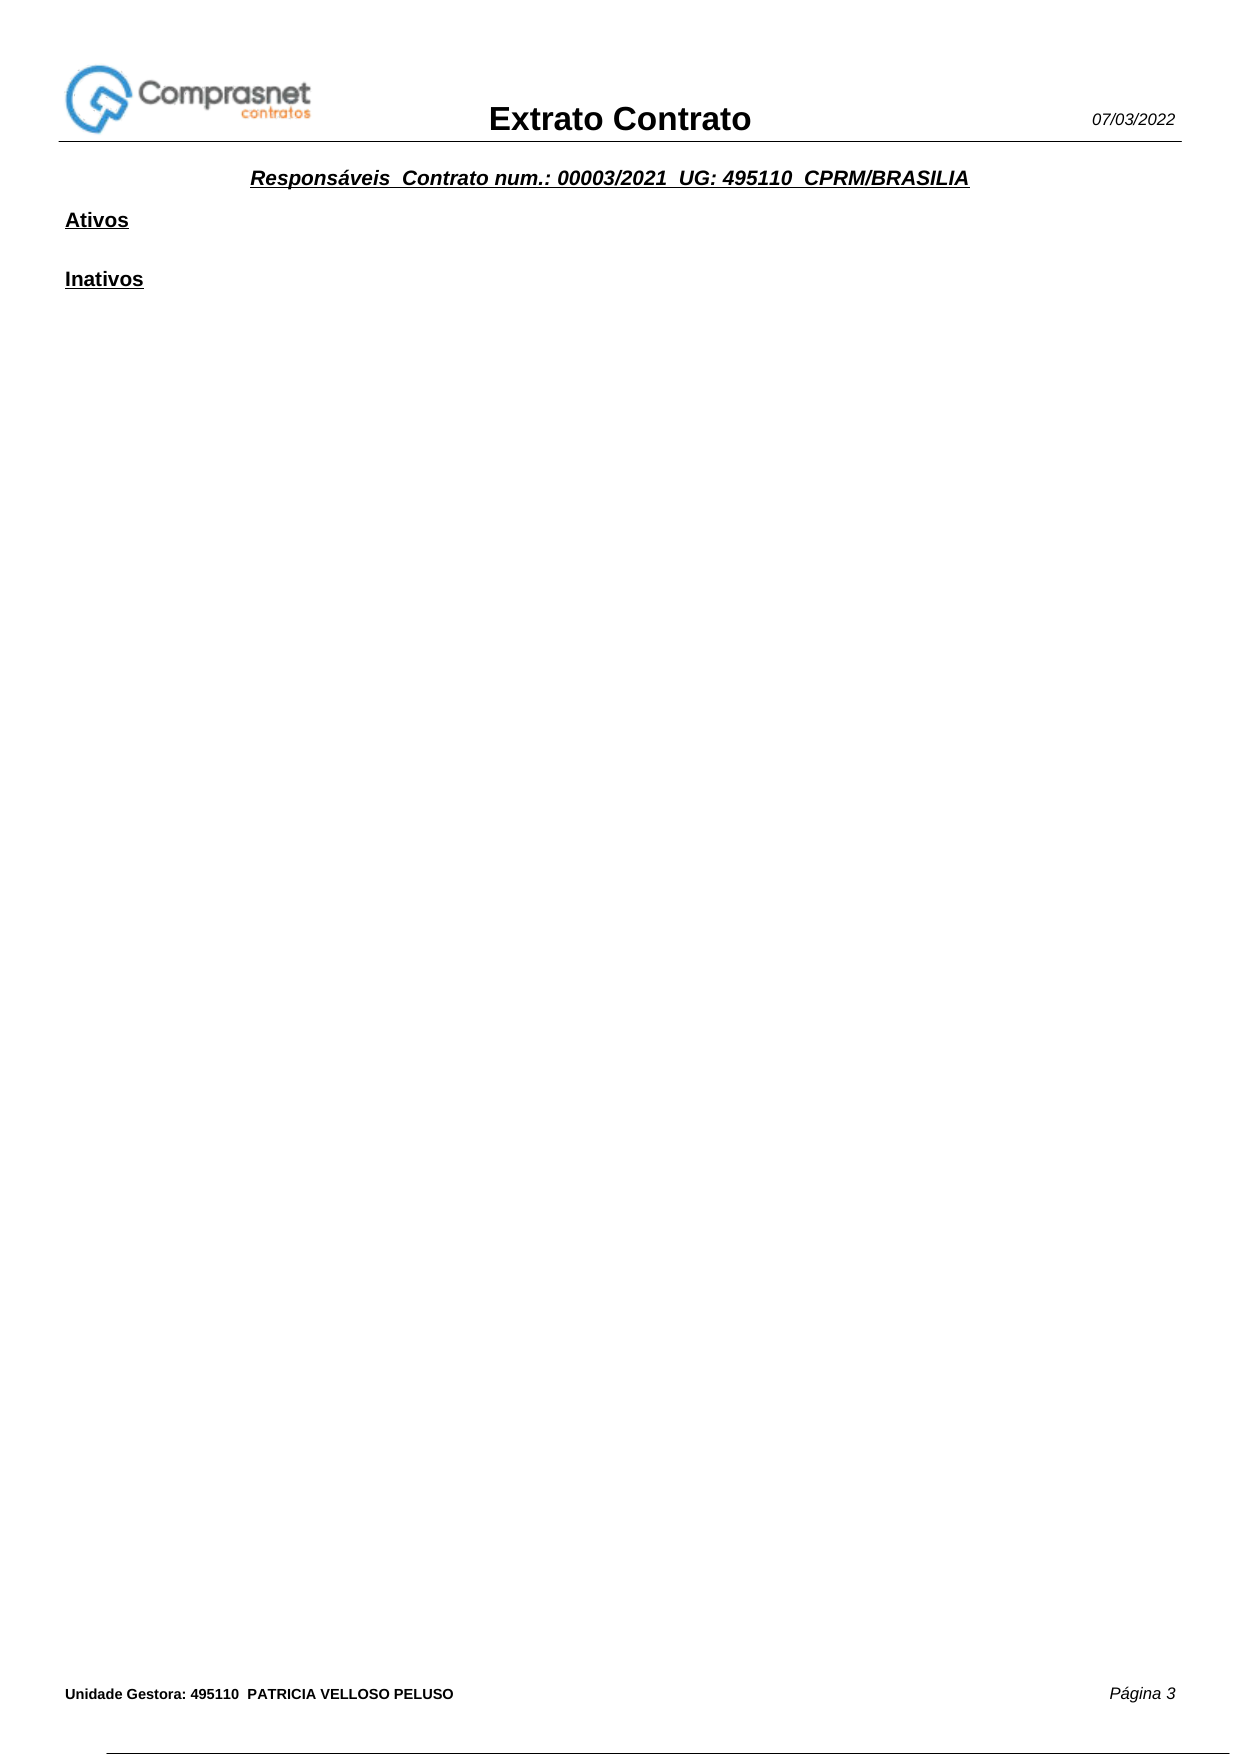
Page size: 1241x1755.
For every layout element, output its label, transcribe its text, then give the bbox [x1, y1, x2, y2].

text Responsáveis ­ Contrato num.: 00003/2021 ­ UG: 495110 ­ CPRM/BRASILIA [250, 166, 1193, 190]
subtitle Inativos [65, 267, 1193, 291]
subtitle Ativos [65, 207, 129, 228]
